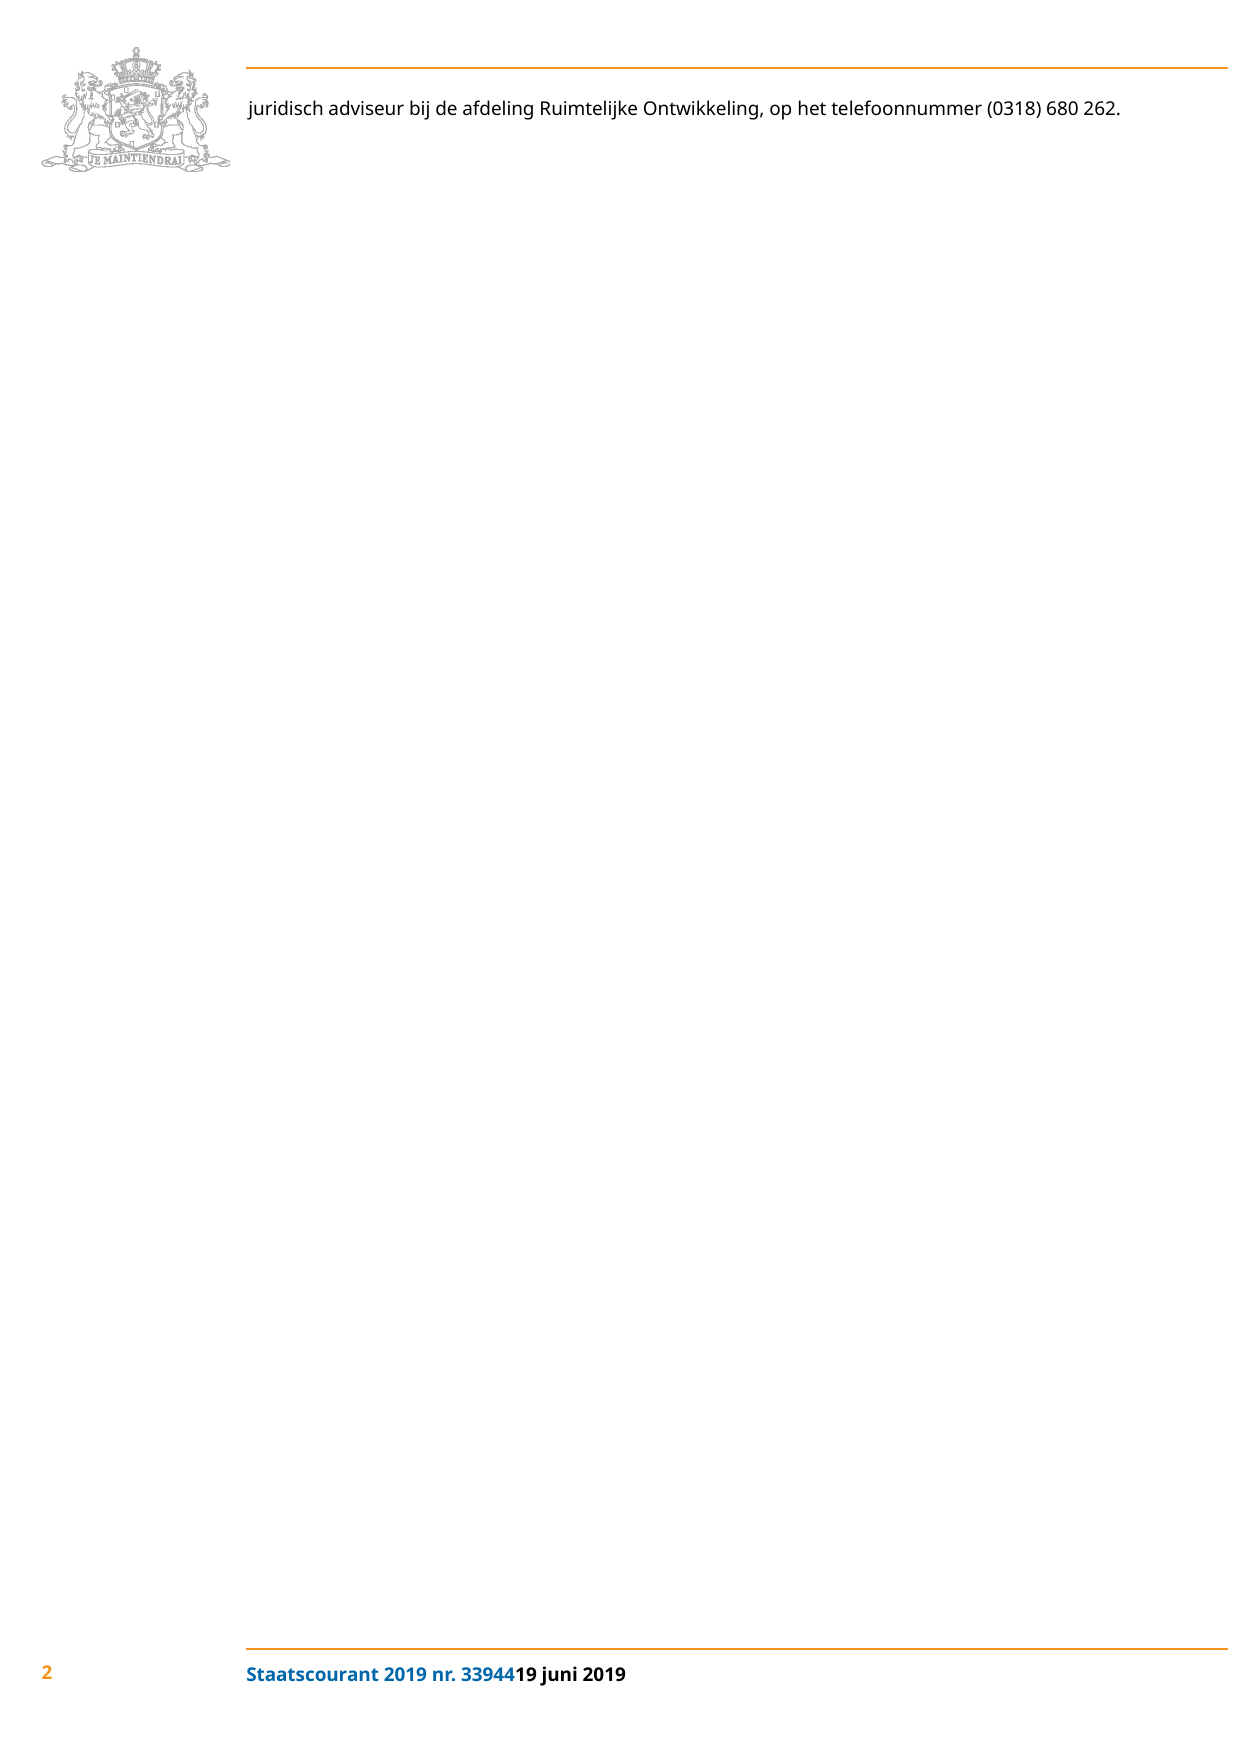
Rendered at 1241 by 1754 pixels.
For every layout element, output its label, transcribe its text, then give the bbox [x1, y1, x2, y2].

picture [41, 47, 231, 172]
text juridisch adviseur bij de afdeling Ruimtelijke Ontwikkeling, op het telefoonnummer (0318) 680 262. [248, 95, 1152, 121]
